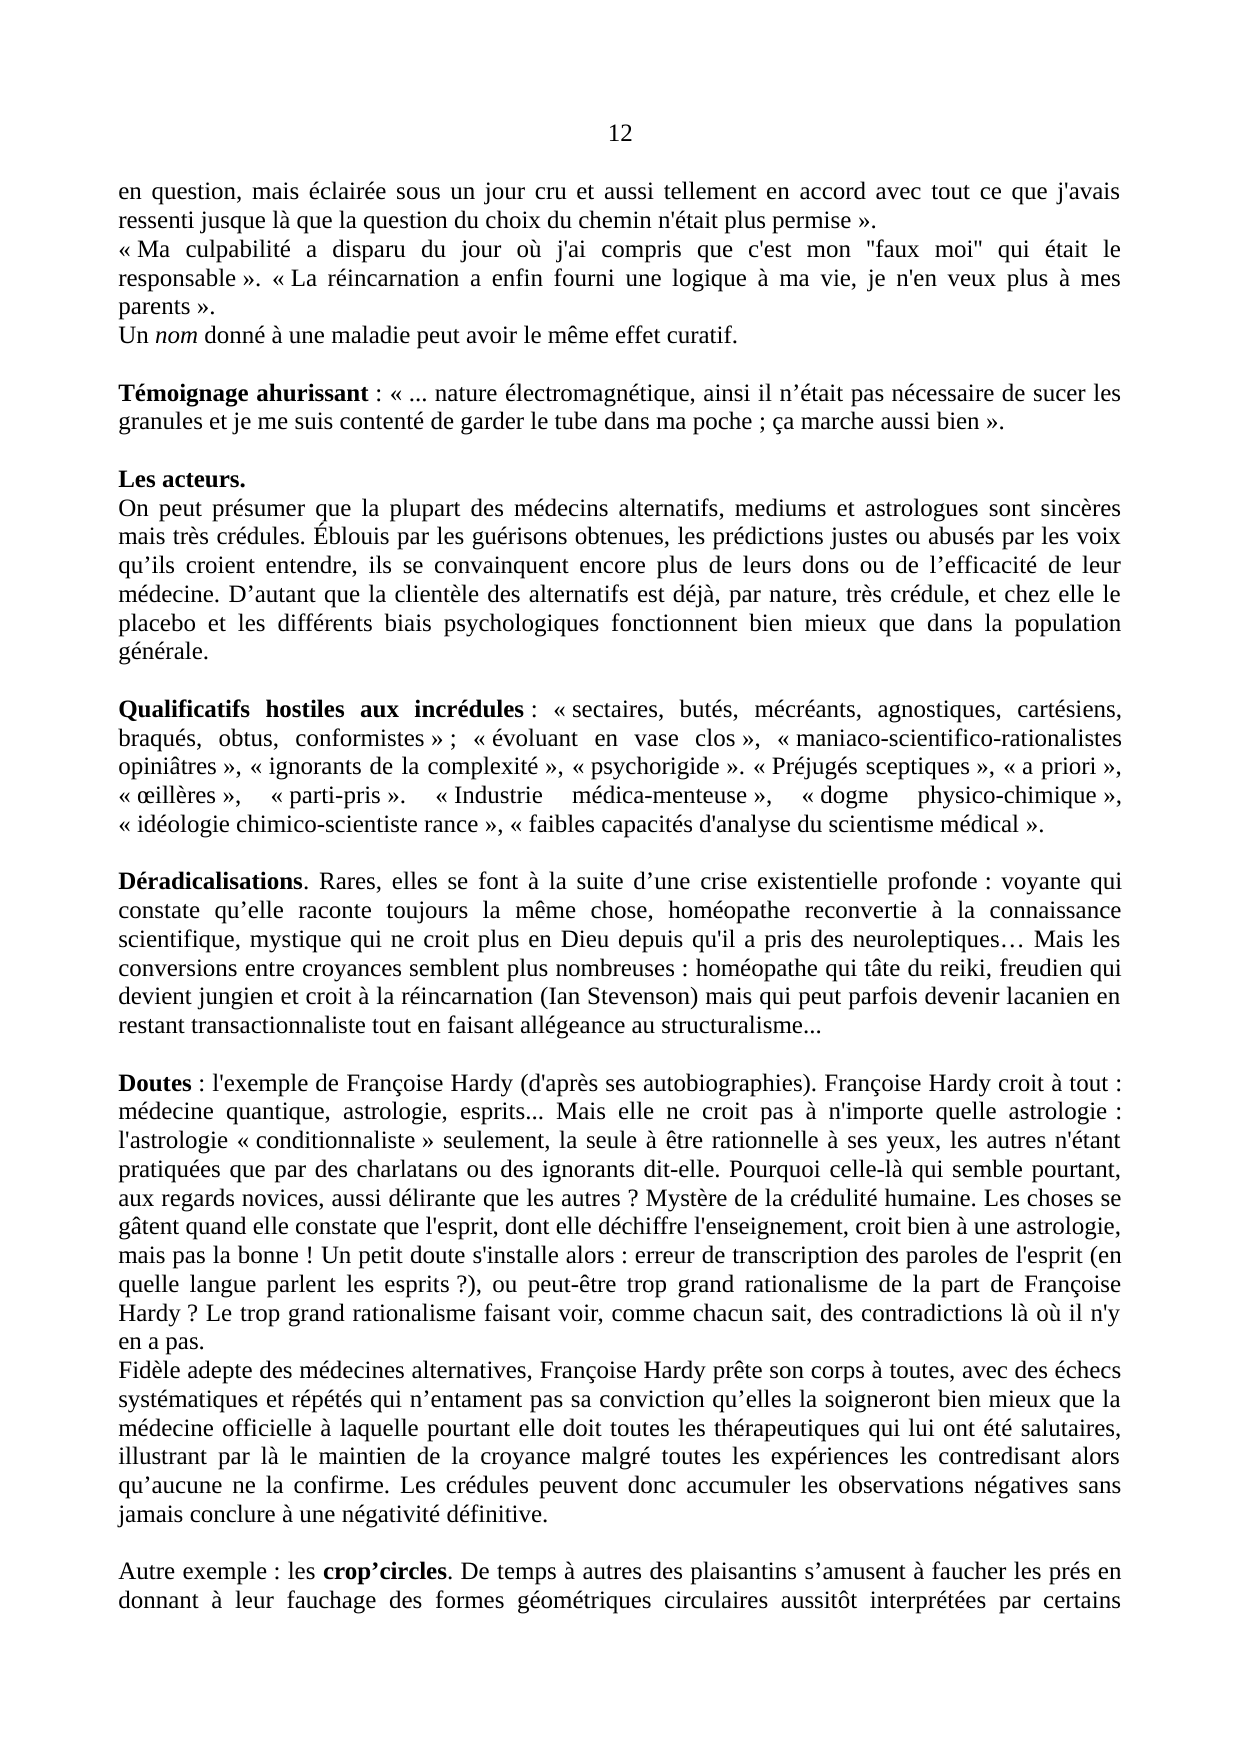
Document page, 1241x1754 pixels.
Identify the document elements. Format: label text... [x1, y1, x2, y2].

text en question, mais éclairée sous un jour cru et aussi tellement en accord avec tout ce que j'avais ressenti jusque là que la question du choix du chemin n'était plus permise ». [118, 176, 1122, 234]
text Les acteurs. [118, 464, 1122, 493]
text Fidèle adepte des médecines alternatives, Françoise Hardy prête son corps à toutes, avec des échecs systématiques et répétés qui n’entament pas sa conviction qu’elles la soigneront bien mieux que la médecine officielle à laquelle pourtant elle doit toutes les thérapeutiques qui lui ont été salutaires, illustrant par là le maintien de la croyance malgré toutes les expériences les contredisant alors qu’aucune ne la confirme. Les crédules peuvent donc accumuler les observations négatives sans jamais conclure à une négativité définitive. [118, 1355, 1122, 1528]
text « Ma culpabilité a disparu du jour où j'ai compris que c'est mon ''faux moi'' qui était le responsable ». « La réincarnation a enfin fourni une logique à ma vie, je n'en veux plus à mes parents ». [118, 234, 1122, 320]
text Un nom donné à une maladie peut avoir le même effet curatif. [118, 320, 1122, 349]
text Déradicalisations. Rares, elles se font à la suite d’une crise existentielle profonde : voyante qui constate qu’elle raconte toujours la même chose, homéopathe reconvertie à la connaissance scientifique, mystique qui ne croit plus en Dieu depuis qu'il a pris des neuroleptiques… Mais les conversions entre croyances semblent plus nombreuses : homéopathe qui tâte du reiki, freudien qui devient jungien et croit à la réincarnation (Ian Stevenson) mais qui peut parfois devenir lacanien en restant transactionnaliste tout en faisant allégeance au structuralisme... [118, 866, 1122, 1039]
text Doutes : l'exemple de Françoise Hardy (d'après ses autobiographies). Françoise Hardy croit à tout : médecine quantique, astrologie, esprits... Mais elle ne croit pas à n'importe quelle astrologie : l'astrologie « conditionnaliste » seulement, la seule à être rationnelle à ses yeux, les autres n'étant pratiquées que par des charlatans ou des ignorants dit-elle. Pourquoi celle-là qui semble pourtant, aux regards novices, aussi délirante que les autres ? Mystère de la crédulité humaine. Les choses se gâtent quand elle constate que l'esprit, dont elle déchiffre l'enseignement, croit bien à une astrologie, mais pas la bonne ! Un petit doute s'installe alors : erreur de transcription des paroles de l'esprit (en quelle langue parlent les esprits ?), ou peut-être trop grand rationalisme de la part de Françoise Hardy ? Le trop grand rationalisme faisant voir, comme chacun sait, des contradictions là où il n'y en a pas. [118, 1068, 1122, 1355]
text Qualificatifs hostiles aux incrédules : « sectaires, butés, mécréants, agnostiques, cartésiens, braqués, obtus, conformistes » ; « évoluant en vase clos », « maniaco-scientifico-rationalistes opiniâtres », « ignorants de la complexité », « psychorigide ». « Préjugés sceptiques », « a priori », « œillères », « parti-pris ». « Industrie médica-menteuse », « dogme physico-chimique », « idéologie chimico-scientiste rance », « faibles capacités d'analyse du scientisme médical ». [118, 694, 1122, 838]
text Témoignage ahurissant : « ... nature électromagnétique, ainsi il n’était pas nécessaire de sucer les granules et je me suis contenté de garder le tube dans ma poche ; ça marche aussi bien ». [118, 378, 1122, 435]
text On peut présumer que la plupart des médecins alternatifs, mediums et astrologues sont sincères mais très crédules. Éblouis par les guérisons obtenues, les prédictions justes ou abusés par les voix qu’ils croient entendre, ils se convainquent encore plus de leurs dons ou de l’efficacité de leur médecine. D’autant que la clientèle des alternatifs est déjà, par nature, très crédule, et chez elle le placebo et les différents biais psychologiques fonctionnent bien mieux que dans la population générale. [118, 493, 1122, 665]
text Autre exemple : les crop’circles. De temps à autres des plaisantins s’amusent à faucher les prés en donnant à leur fauchage des formes géométriques circulaires aussitôt interprétées par certains [118, 1556, 1122, 1614]
